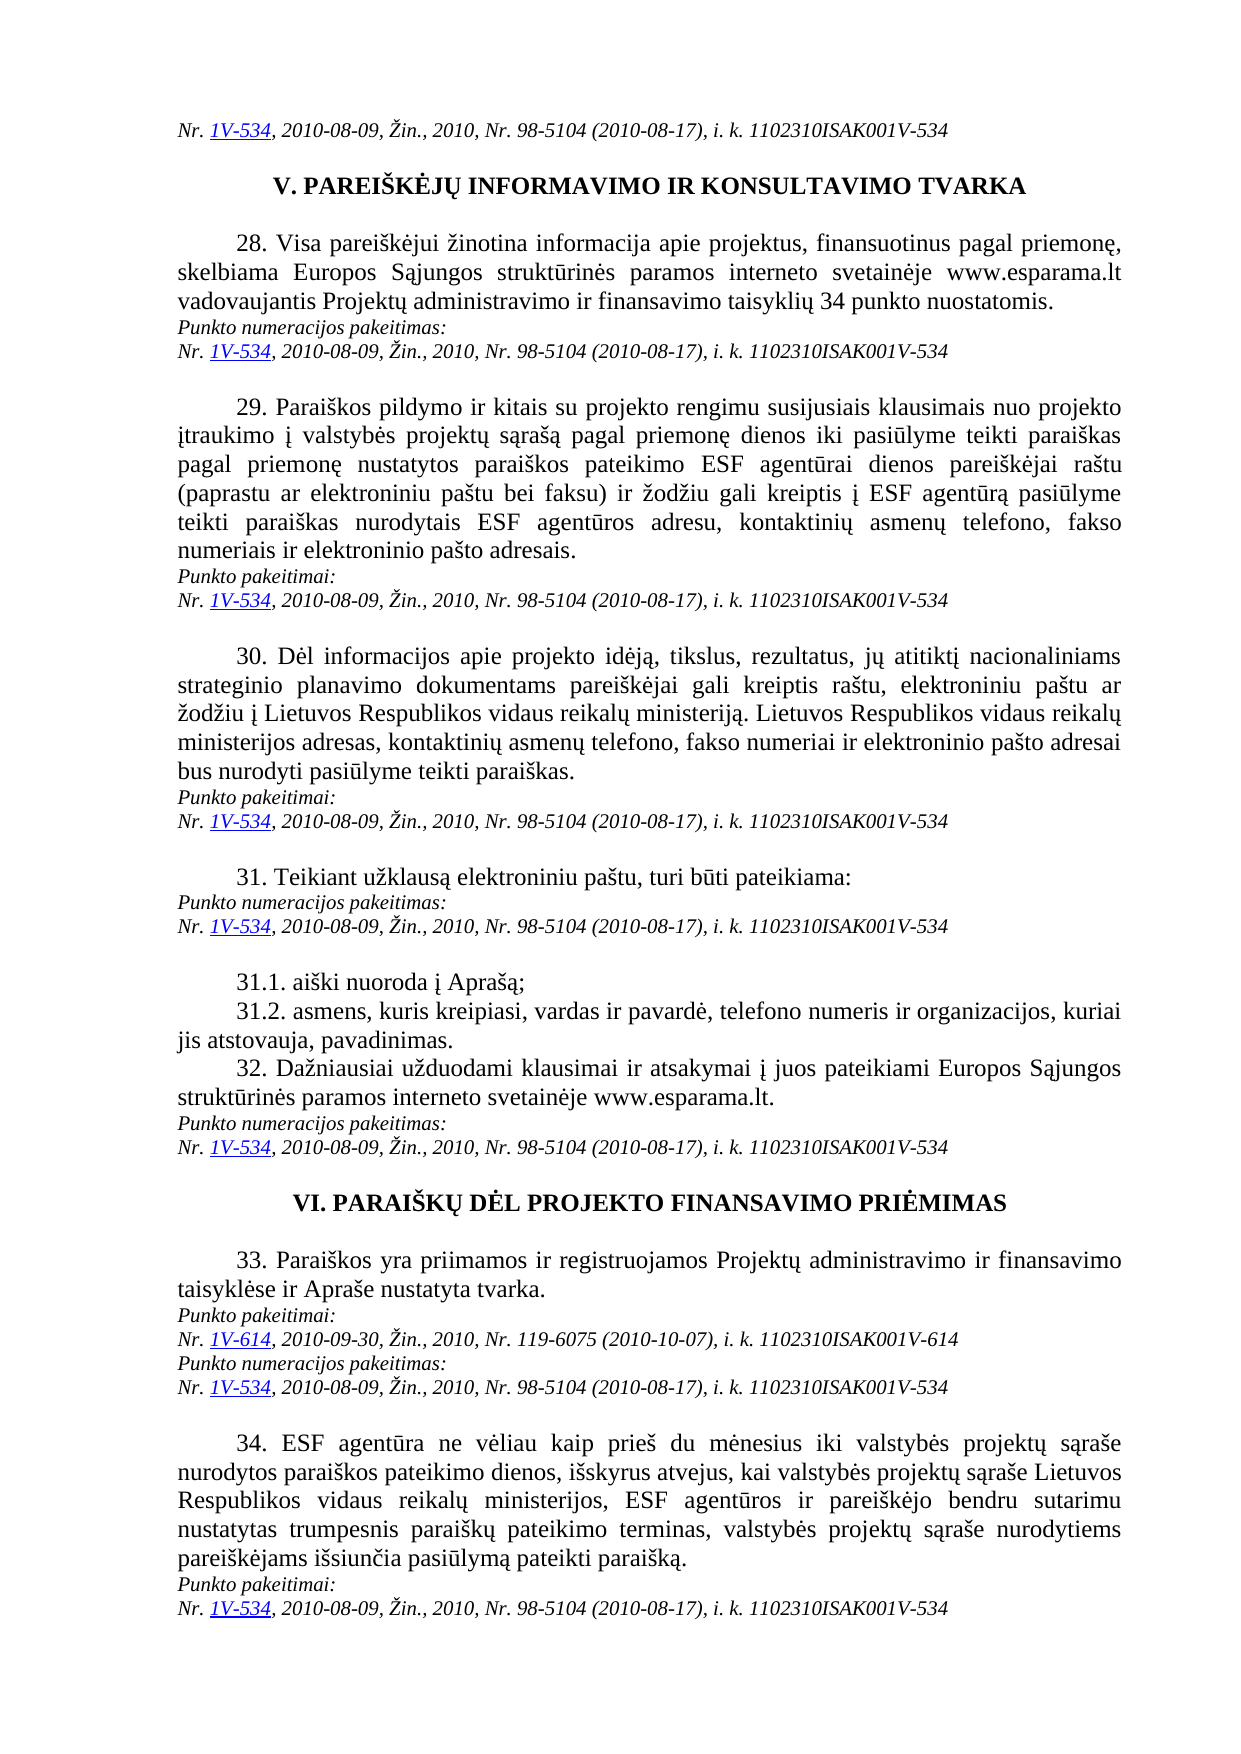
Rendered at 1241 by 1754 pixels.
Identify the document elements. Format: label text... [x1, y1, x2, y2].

text 28. Visa pareiškėjui žinotina informacija apie projektus, finansuotinus pagal priemonę, skelbiama Europos Sąjungos struktūrinės paramos interneto svetainėje www.esparama.lt vadovaujantis Projektų administravimo ir finansavimo taisyklių 34 punkto nuostatomis. [177, 228, 1122, 315]
text 32. Dažniausiai užduodami klausimai ir atsakymai į juos pateikiami Europos Sąjungos struktūrinės paramos interneto svetainėje www.esparama.lt. [177, 1053, 1122, 1111]
text Punkto pakeitimai: [177, 1303, 1122, 1327]
text Punkto numeracijos pakeitimas: [177, 890, 1122, 914]
text 31.1. aiški nuoroda į Aprašą; [177, 967, 1122, 996]
text 31. Teikiant užklausą elektroniniu paštu, turi būti pateikiama: [177, 862, 1122, 890]
text Nr. 1V-614, 2010-09-30, Žin., 2010, Nr. 119-6075 (2010-10-07), i. k. 1102310ISAK001V-614 [177, 1327, 1122, 1351]
text Nr. 1V-534, 2010-08-09, Žin., 2010, Nr. 98-5104 (2010-08-17), i. k. 1102310ISAK001V-534 [177, 809, 1122, 833]
text Nr. 1V-534, 2010-08-09, Žin., 2010, Nr. 98-5104 (2010-08-17), i. k. 1102310ISAK001V-534 [177, 1375, 1122, 1399]
text Nr. 1V-534, 2010-08-09, Žin., 2010, Nr. 98-5104 (2010-08-17), i. k. 1102310ISAK001V-534 [177, 914, 1122, 938]
text Punkto pakeitimai: [177, 564, 1122, 588]
text Punkto pakeitimai: [177, 1572, 1122, 1596]
text 29. Paraiškos pildymo ir kitais su projekto rengimu susijusiais klausimais nuo projekto įtraukimo į valstybės projektų sąrašą pagal priemonę dienos iki pasiūlyme teikti paraiškas pagal priemonę nustatytos paraiškos pateikimo ESF agentūrai dienos pareiškėjai raštu (paprastu ar elektroniniu paštu bei faksu) ir žodžiu gali kreiptis į ESF agentūrą pasiūlyme teikti paraiškas nurodytais ESF agentūros adresu, kontaktinių asmenų telefono, fakso numeriais ir elektroninio pašto adresais. [177, 392, 1122, 564]
text Punkto numeracijos pakeitimas: [177, 1351, 1122, 1375]
text Nr. 1V-534, 2010-08-09, Žin., 2010, Nr. 98-5104 (2010-08-17), i. k. 1102310ISAK001V-534 [177, 339, 1122, 363]
text Punkto pakeitimai: [177, 785, 1122, 809]
text VI. PARAIŠKŲ DĖL PROJEKTO FINANSAVIMO PRIĖMIMAS [177, 1188, 1122, 1217]
text Punkto numeracijos pakeitimas: [177, 315, 1122, 339]
text V. PAREIŠKĖJŲ INFORMAVIMO IR KONSULTAVIMO TVARKA [177, 171, 1122, 200]
text 30. Dėl informacijos apie projekto idėją, tikslus, rezultatus, jų atitiktį nacionaliniams strateginio planavimo dokumentams pareiškėjai gali kreiptis raštu, elektroniniu paštu ar žodžiu į Lietuvos Respublikos vidaus reikalų ministeriją. Lietuvos Respublikos vidaus reikalų ministerijos adresas, kontaktinių asmenų telefono, fakso numeriai ir elektroninio pašto adresai bus nurodyti pasiūlyme teikti paraiškas. [177, 641, 1122, 785]
text 34. ESF agentūra ne vėliau kaip prieš du mėnesius iki valstybės projektų sąraše nurodytos paraiškos pateikimo dienos, išskyrus atvejus, kai valstybės projektų sąraše Lietuvos Respublikos vidaus reikalų ministerijos, ESF agentūros ir pareiškėjo bendru sutarimu nustatytas trumpesnis paraiškų pateikimo terminas, valstybės projektų sąraše nurodytiems pareiškėjams išsiunčia pasiūlymą pateikti paraišką. [177, 1428, 1122, 1572]
text Nr. 1V-534, 2010-08-09, Žin., 2010, Nr. 98-5104 (2010-08-17), i. k. 1102310ISAK001V-534 [177, 588, 1122, 612]
text 33. Paraiškos yra priimamos ir registruojamos Projektų administravimo ir finansavimo taisyklėse ir Apraše nustatyta tvarka. [177, 1245, 1122, 1303]
text Nr. 1V-534, 2010-08-09, Žin., 2010, Nr. 98-5104 (2010-08-17), i. k. 1102310ISAK001V-534 [177, 1135, 1122, 1159]
text Nr. 1V-534, 2010-08-09, Žin., 2010, Nr. 98-5104 (2010-08-17), i. k. 1102310ISAK001V-534 [177, 118, 1122, 142]
text Nr. 1V-534, 2010-08-09, Žin., 2010, Nr. 98-5104 (2010-08-17), i. k. 1102310ISAK001V-534 [177, 1596, 1122, 1620]
text 31.2. asmens, kuris kreipiasi, vardas ir pavardė, telefono numeris ir organizacijos, kuriai jis atstovauja, pavadinimas. [177, 996, 1122, 1053]
text Punkto numeracijos pakeitimas: [177, 1111, 1122, 1135]
